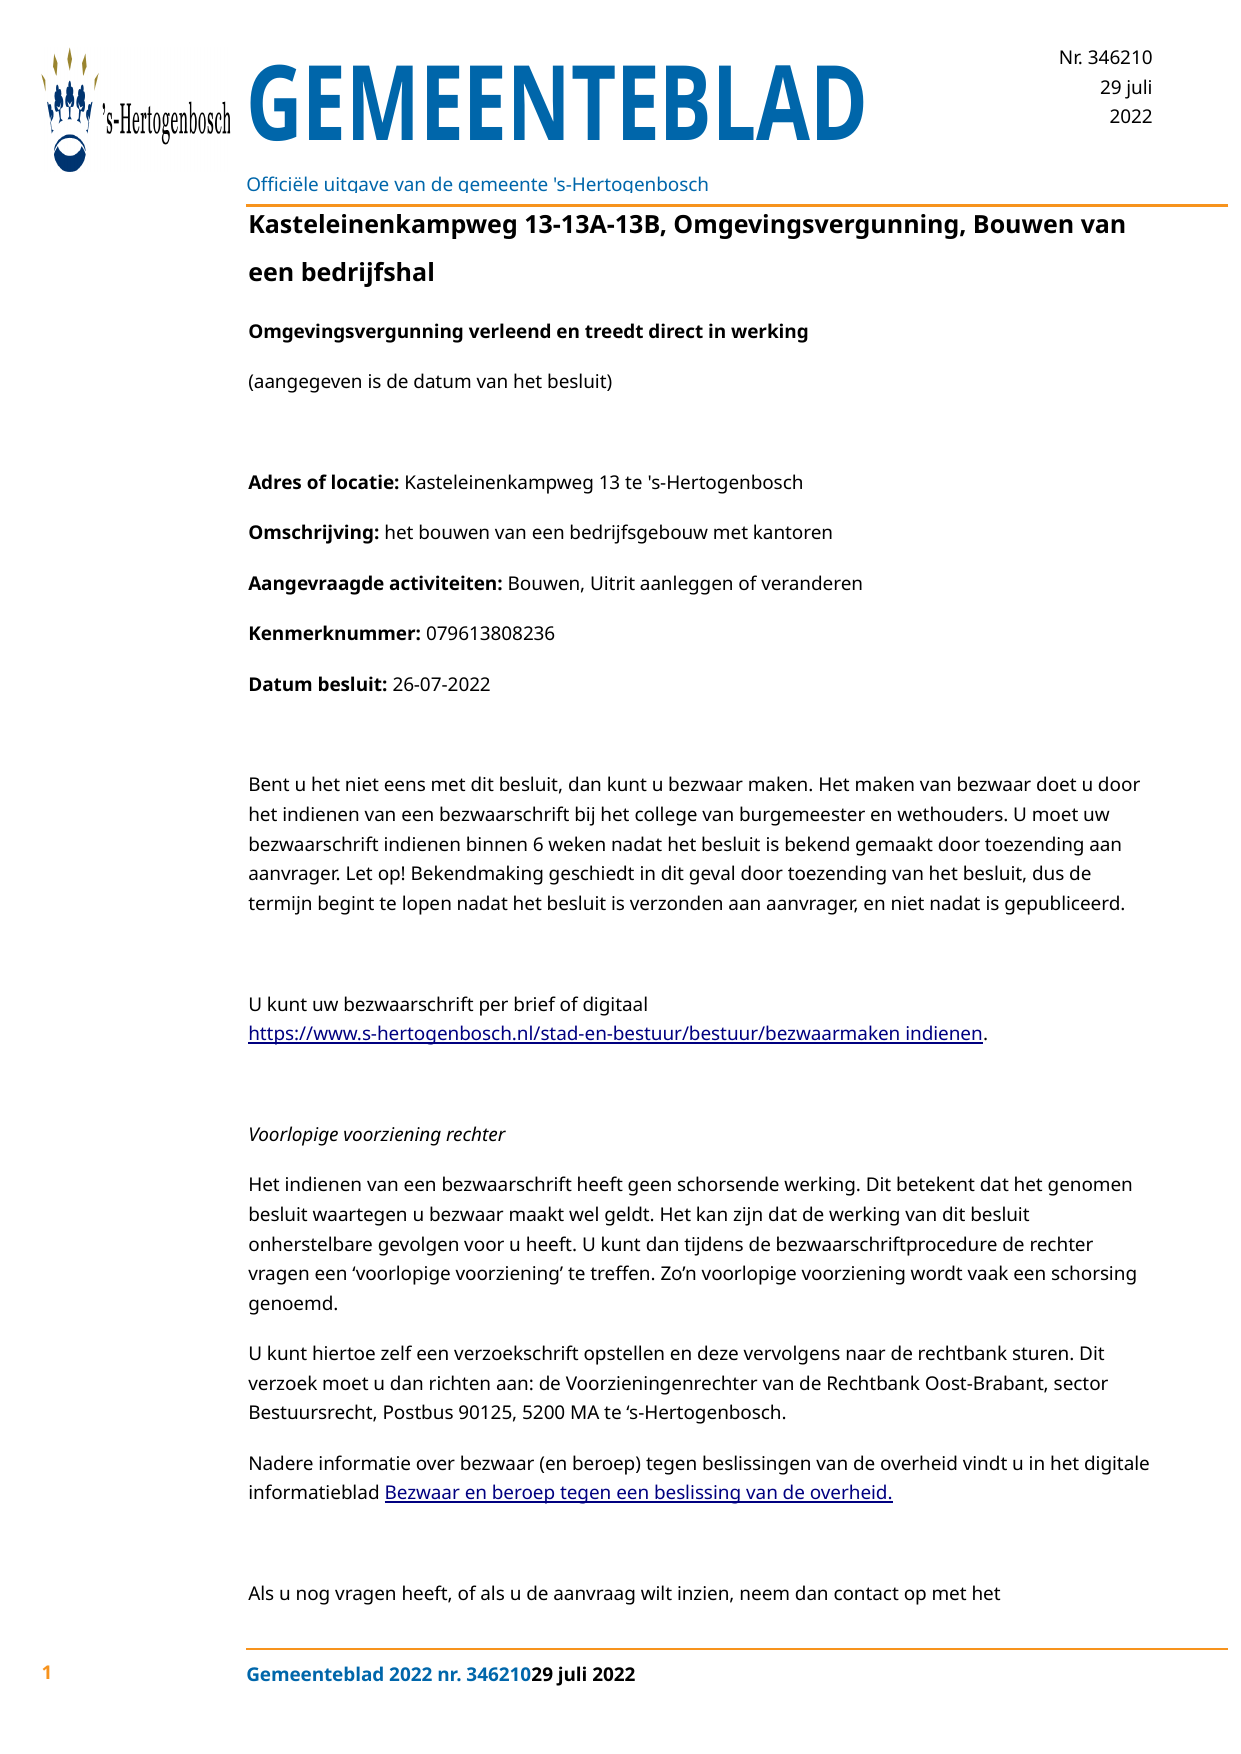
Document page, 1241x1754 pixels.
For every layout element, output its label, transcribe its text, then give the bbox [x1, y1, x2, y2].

text U kunt uw bezwaarschrift per brief of digitaal https://www.s-hertogenbosch.nl/stad-en-bestuur/bestuur/bezwaarmaken indienen. [248, 991, 1152, 1046]
text Kasteleinenkampweg 13-13A-13B, Omgevingsvergunning, Bouwen van een bedrijfshal [248, 207, 1152, 288]
text Adres of locatie: Kasteleinenkampweg 13 te 's-Hertogenbosch [248, 469, 1152, 495]
text Kenmerknummer: 079613808236 [248, 620, 1152, 646]
text Datum besluit: 26-07-2022 [248, 671, 1152, 697]
text (aangegeven is de datum van het besluit) [248, 368, 1152, 394]
text Nadere informatie over bezwaar (en beroep) tegen beslissingen van de overheid vindt u in het digitale informatieblad Bezwaar en beroep tegen een beslissing van de overheid. [248, 1450, 1152, 1505]
text Omgevingsvergunning verleend en treedt direct in werking [248, 318, 1152, 344]
text Bent u het niet eens met dit besluit, dan kunt u bezwaar maken. Het maken van bezwaar doet u door het indienen van een bezwaarschrift bij het college van burgemeester en wethouders. U moet uw bezwaarschrift indienen binnen 6 weken nadat het besluit is bekend gemaakt door toezending aan aanvrager. Let op! Bekendmaking geschiedt in dit geval door toezending van het besluit, dus de termijn begint te lopen nadat het besluit is verzonden aan aanvrager, en niet nadat is gepubliceerd. [248, 772, 1152, 916]
text Als u nog vragen heeft, of als u de aanvraag wilt inzien, neem dan contact op met het [248, 1580, 1152, 1606]
text Voorlopige voorziening rechter [248, 1121, 1152, 1147]
text Aangevraagde activiteiten: Bouwen, Uitrit aanleggen of veranderen [248, 570, 1152, 596]
text U kunt hiertoe zelf een verzoekschrift opstellen en deze vervolgens naar de rechtbank sturen. Dit verzoek moet u dan richten aan: de Voorzieningenrechter van de Rechtbank Oost-Brabant, sector Bestuursrecht, Postbus 90125, 5200 MA te ‘s-Hertogenbosch. [248, 1340, 1152, 1425]
text Omschrijving: het bouwen van een bedrijfsgebouw met kantoren [248, 519, 1152, 545]
picture [41, 47, 231, 172]
text Het indienen van een bezwaarschrift heeft geen schorsende werking. Dit betekent dat het genomen besluit waartegen u bezwaar maakt wel geldt. Het kan zijn dat de werking van dit besluit onherstelbare gevolgen voor u heeft. U kunt dan tijdens de bezwaarschriftprocedure de rechter vragen een ‘voorlopige voorziening’ te treffen. Zo’n voorlopige voorziening wordt vaak een schorsing genoemd. [248, 1172, 1152, 1316]
